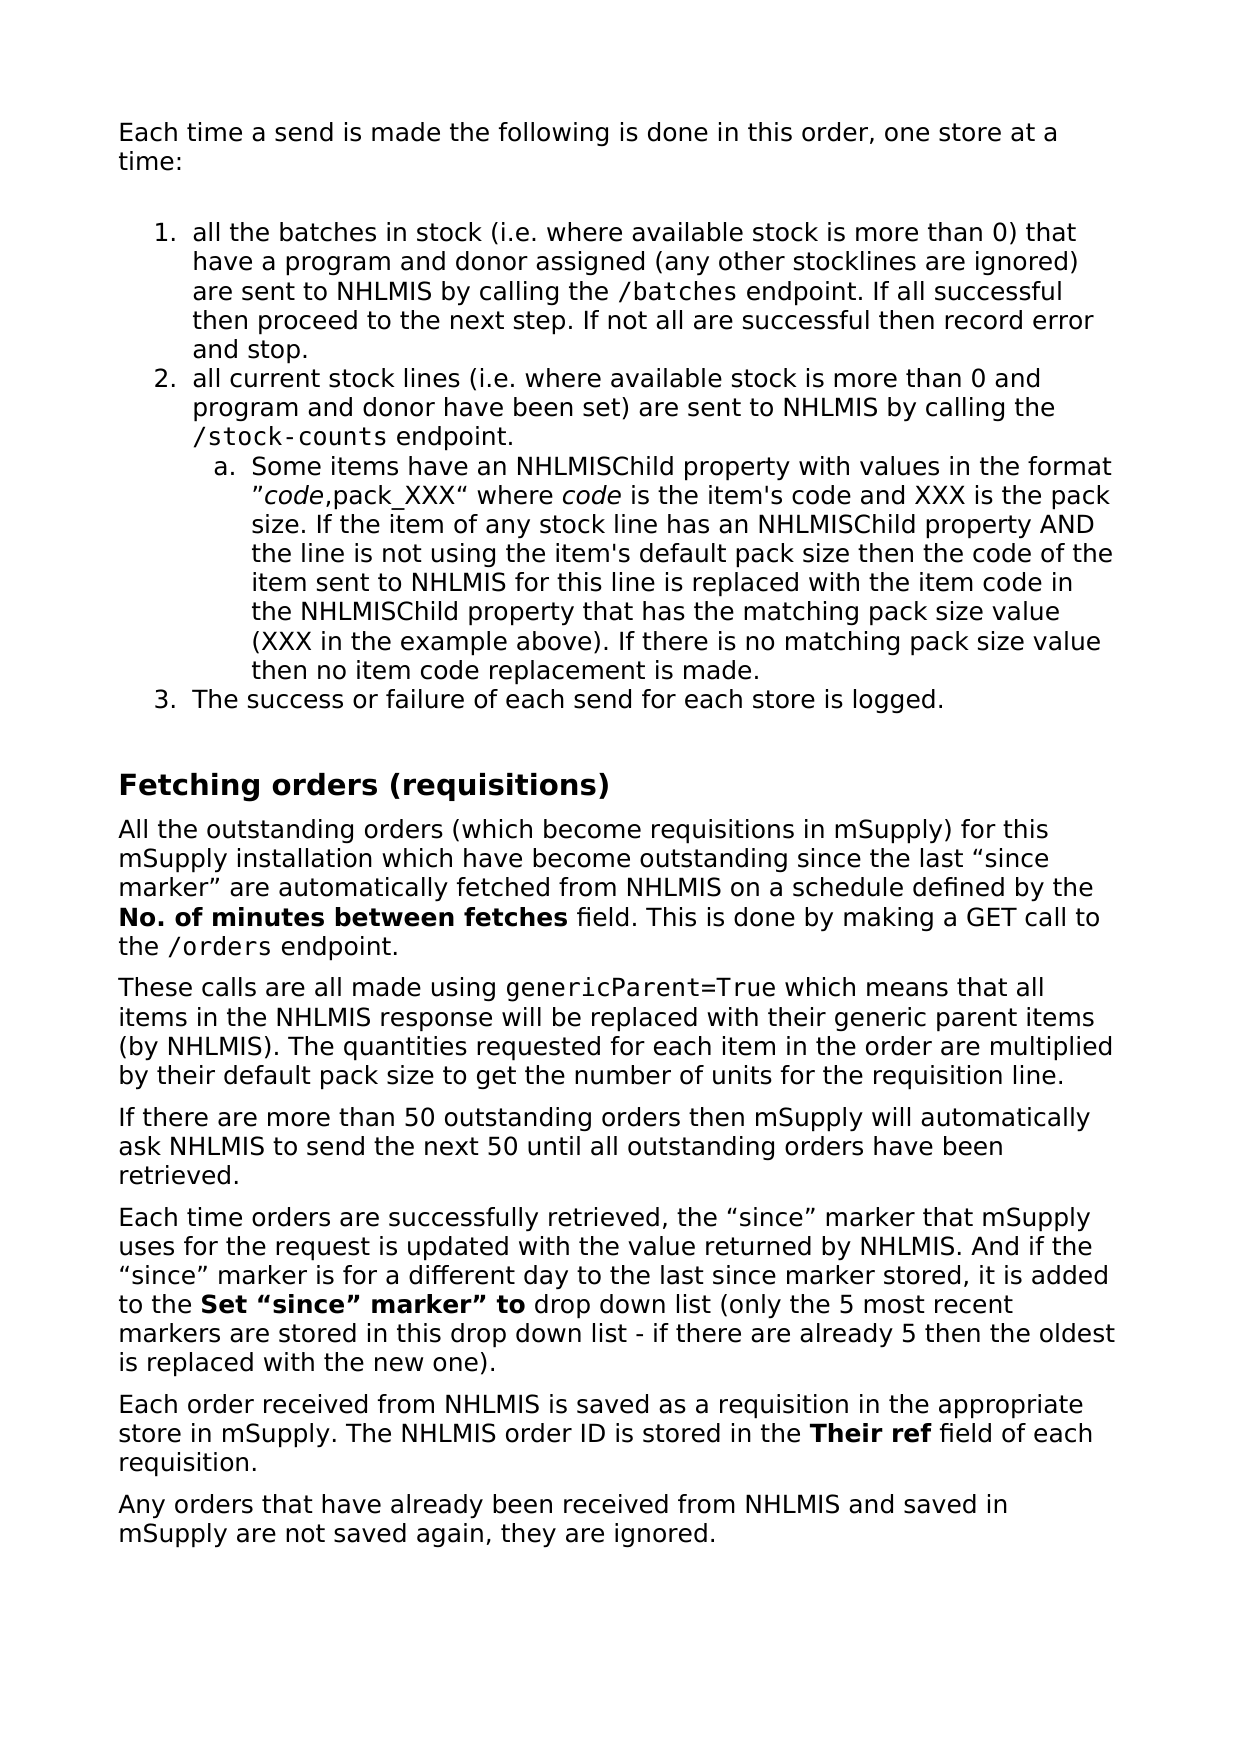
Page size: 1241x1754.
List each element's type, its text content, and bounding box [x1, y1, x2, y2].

text All the outstanding orders (which become requisitions in mSupply) for this mSupply installation which have become outstanding since the last “since marker” are automatically fetched from NHLMIS on a schedule defined by the No. of minutes between fetches field. This is done by making a GET call to the /orders endpoint. [118, 815, 1122, 961]
list Some items have an NHLMISChild property with values in the format ”code,pack_XXX“ where code is the item's code and XXX is the pack size. If the item of any stock line has an NHLMISChild property AND the line is not using the item's default pack size then the code of the item sent to NHLMIS for this line is replaced with the item code in the NHLMISChild property that has the matching pack size value (XXX in the example above). If there is no matching pack size value then no item code replacement is made. [236, 452, 1122, 685]
text Each order received from NHLMIS is saved as a requisition in the appropriate store in mSupply. The NHLMIS order ID is stored in the Their ref field of each requisition. [118, 1390, 1122, 1478]
list The success or failure of each send for each store is logged. [177, 685, 1122, 714]
text Each time orders are successfully retrieved, the “since” marker that mSupply uses for the request is updated with the value returned by NHLMIS. And if the “since” marker is for a different day to the last since marker stored, it is added to the Set “since” marker” to drop down list (only the 5 most recent markers are stored in this drop down list - if there are already 5 then the oldest is replaced with the new one). [118, 1203, 1122, 1378]
text If there are more than 50 outstanding orders then mSupply will automatically ask NHLMIS to send the next 50 until all outstanding orders have been retrieved. [118, 1103, 1122, 1190]
text These calls are all made using genericParent=True which means that all items in the NHLMIS response will be replaced with their generic parent items (by NHLMIS). The quantities requested for each item in the order are multiplied by their default pack size to get the number of units for the requisition line. [118, 973, 1122, 1090]
subtitle Fetching orders (requisitions) [118, 769, 1122, 803]
text Any orders that have already been received from NHLMIS and saved in mSupply are not saved again, they are ignored. [118, 1490, 1122, 1548]
list all the batches in stock (i.e. where available stock is more than 0) that have a program and donor assigned (any other stocklines are ignored) are sent to NHLMIS by calling the /batches endpoint. If all successful then proceed to the next step. If not all are successful then record error and stop. [177, 218, 1122, 364]
list all current stock lines (i.e. where available stock is more than 0 and program and donor have been set) are sent to NHLMIS by calling the /stock-counts endpoint. [177, 364, 1122, 452]
text Each time a send is made the following is done in this order, one store at a time: [118, 118, 1122, 176]
